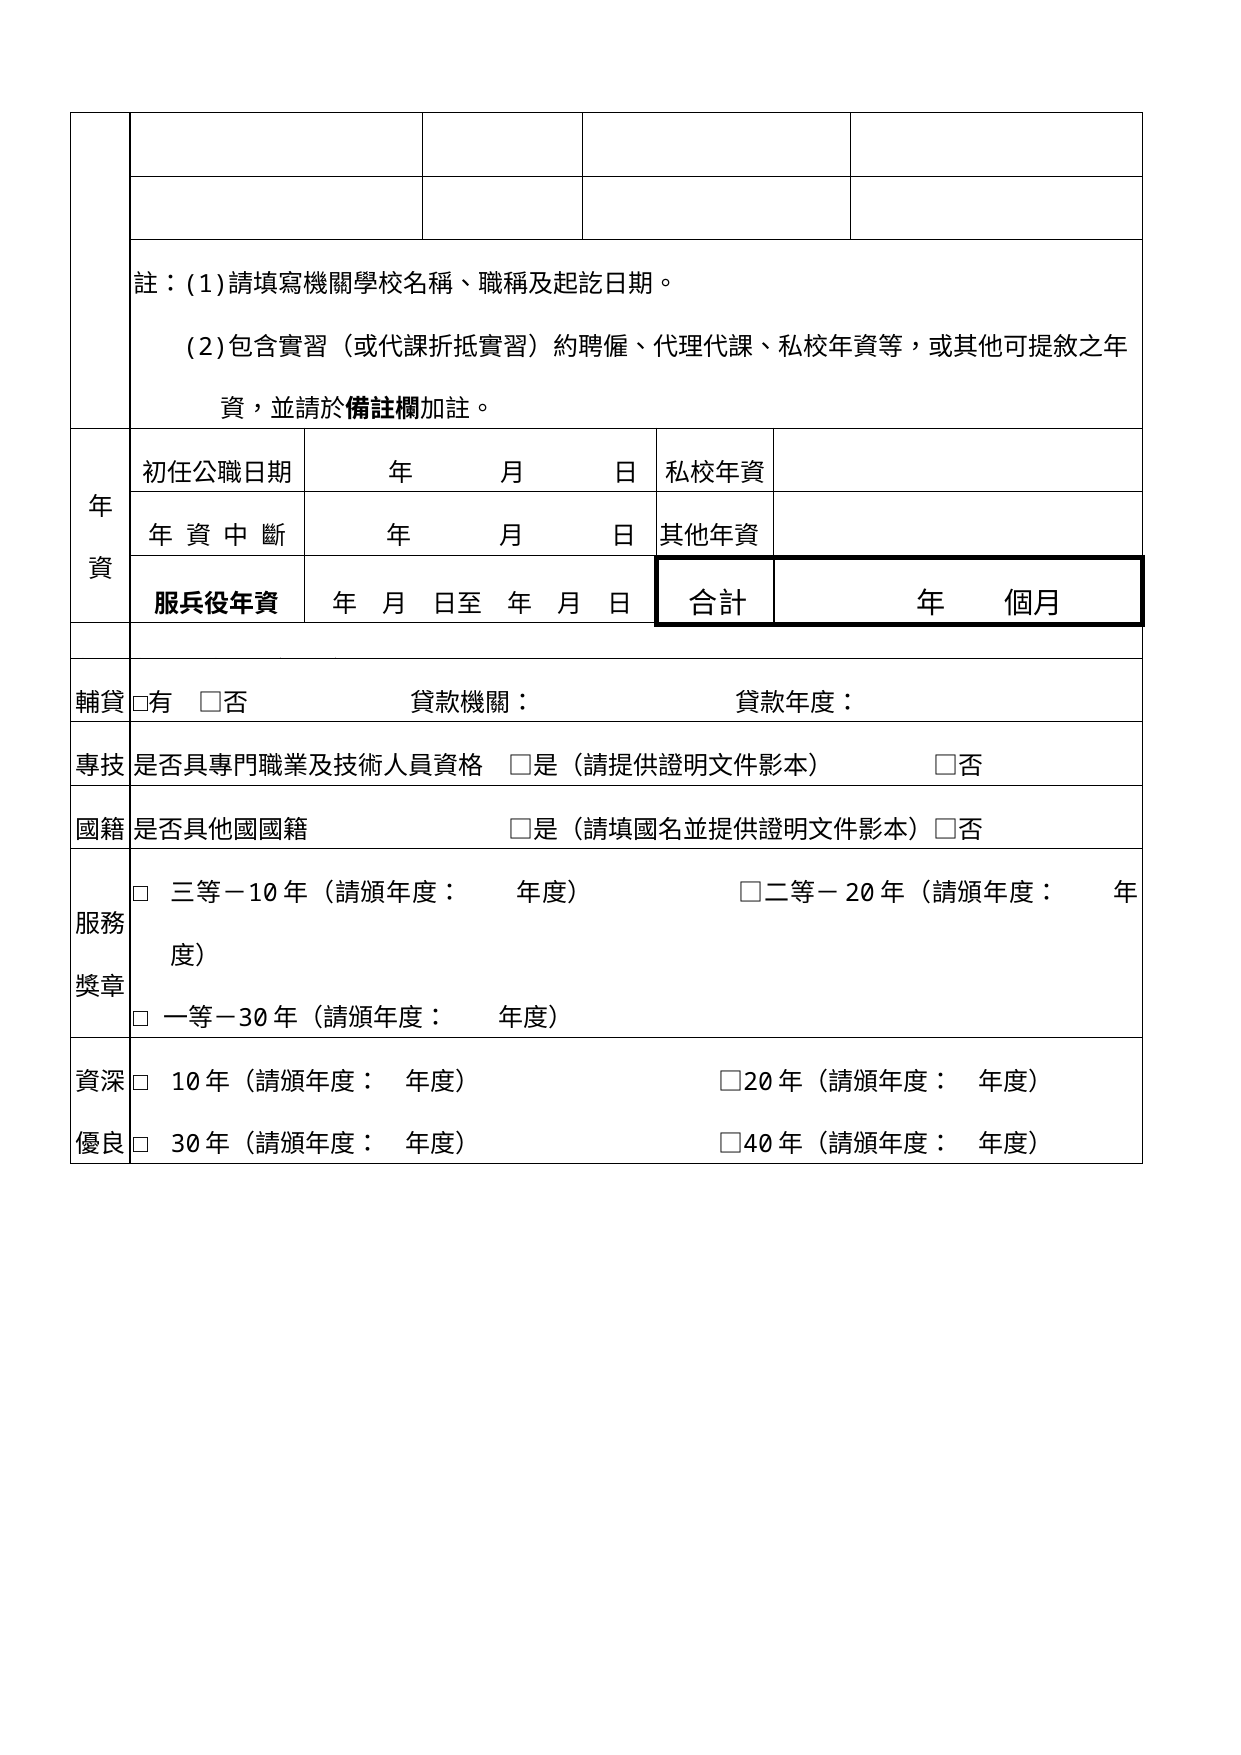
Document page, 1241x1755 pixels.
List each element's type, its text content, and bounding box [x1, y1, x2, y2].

table_cell 年 月 日至 年 月 日 [305, 556, 654, 622]
table_cell 三等－10年（請頒年度： 年度） □二等－20年（請頒年度： 年度） □ 一等－30年（請頒年度： 年度） [131, 849, 1142, 1037]
table_cell [131, 177, 422, 239]
table_cell 專技 [71, 722, 129, 784]
table_cell 薪津 [71, 623, 129, 657]
table_cell 初任公職日期 [131, 429, 304, 491]
table_cell [851, 113, 1142, 176]
table_cell 其他年資 [657, 492, 773, 555]
table_cell 暫支俸薪額（俸點）： [131, 623, 1142, 657]
table_cell 年 月 日 [305, 492, 656, 555]
table_cell 私校年資 [657, 429, 773, 491]
table_cell 年 資 中 斷 [131, 492, 304, 555]
table_cell □有 □否 貸款機關： 貸款年度： [131, 659, 1142, 721]
table_cell [583, 113, 850, 176]
table_cell [131, 113, 422, 176]
table_cell [71, 113, 129, 428]
table_cell 註：(1)請填寫機關學校名稱、職稱及起訖日期。 (2)包含實習（或代課折抵實習）約聘僱、代理代課、私校年資等，或其他可提敘之年資，並請於備註欄加註。 [131, 240, 1142, 428]
table_cell 國籍 [71, 786, 129, 848]
table_cell [583, 177, 850, 239]
table_cell [774, 429, 1142, 491]
table_cell 資深優良 [71, 1038, 129, 1163]
table_cell 10年（請頒年度： 年度） □20年（請頒年度： 年度） 30年（請頒年度： 年度） □40年（請頒年度： 年度） [131, 1038, 1142, 1163]
table_cell [423, 177, 582, 239]
table_cell 服兵役年資 [131, 556, 304, 622]
table_cell 年 月 日 [305, 429, 656, 491]
table_cell [851, 177, 1142, 239]
table_cell 是否具他國國籍 □是（請填國名並提供證明文件影本）□否 [131, 786, 1142, 848]
table_cell 合計 [659, 560, 773, 622]
table_cell 年 資 [71, 429, 129, 622]
table_cell [423, 113, 582, 176]
table_cell 服務獎章 [71, 849, 129, 1037]
table_cell 輔貸 [71, 659, 129, 721]
table_cell [774, 492, 1142, 555]
table_cell 年 個月 [775, 560, 1140, 622]
table_cell 是否具專門職業及技術人員資格 □是（請提供證明文件影本） □否 [131, 722, 1142, 784]
